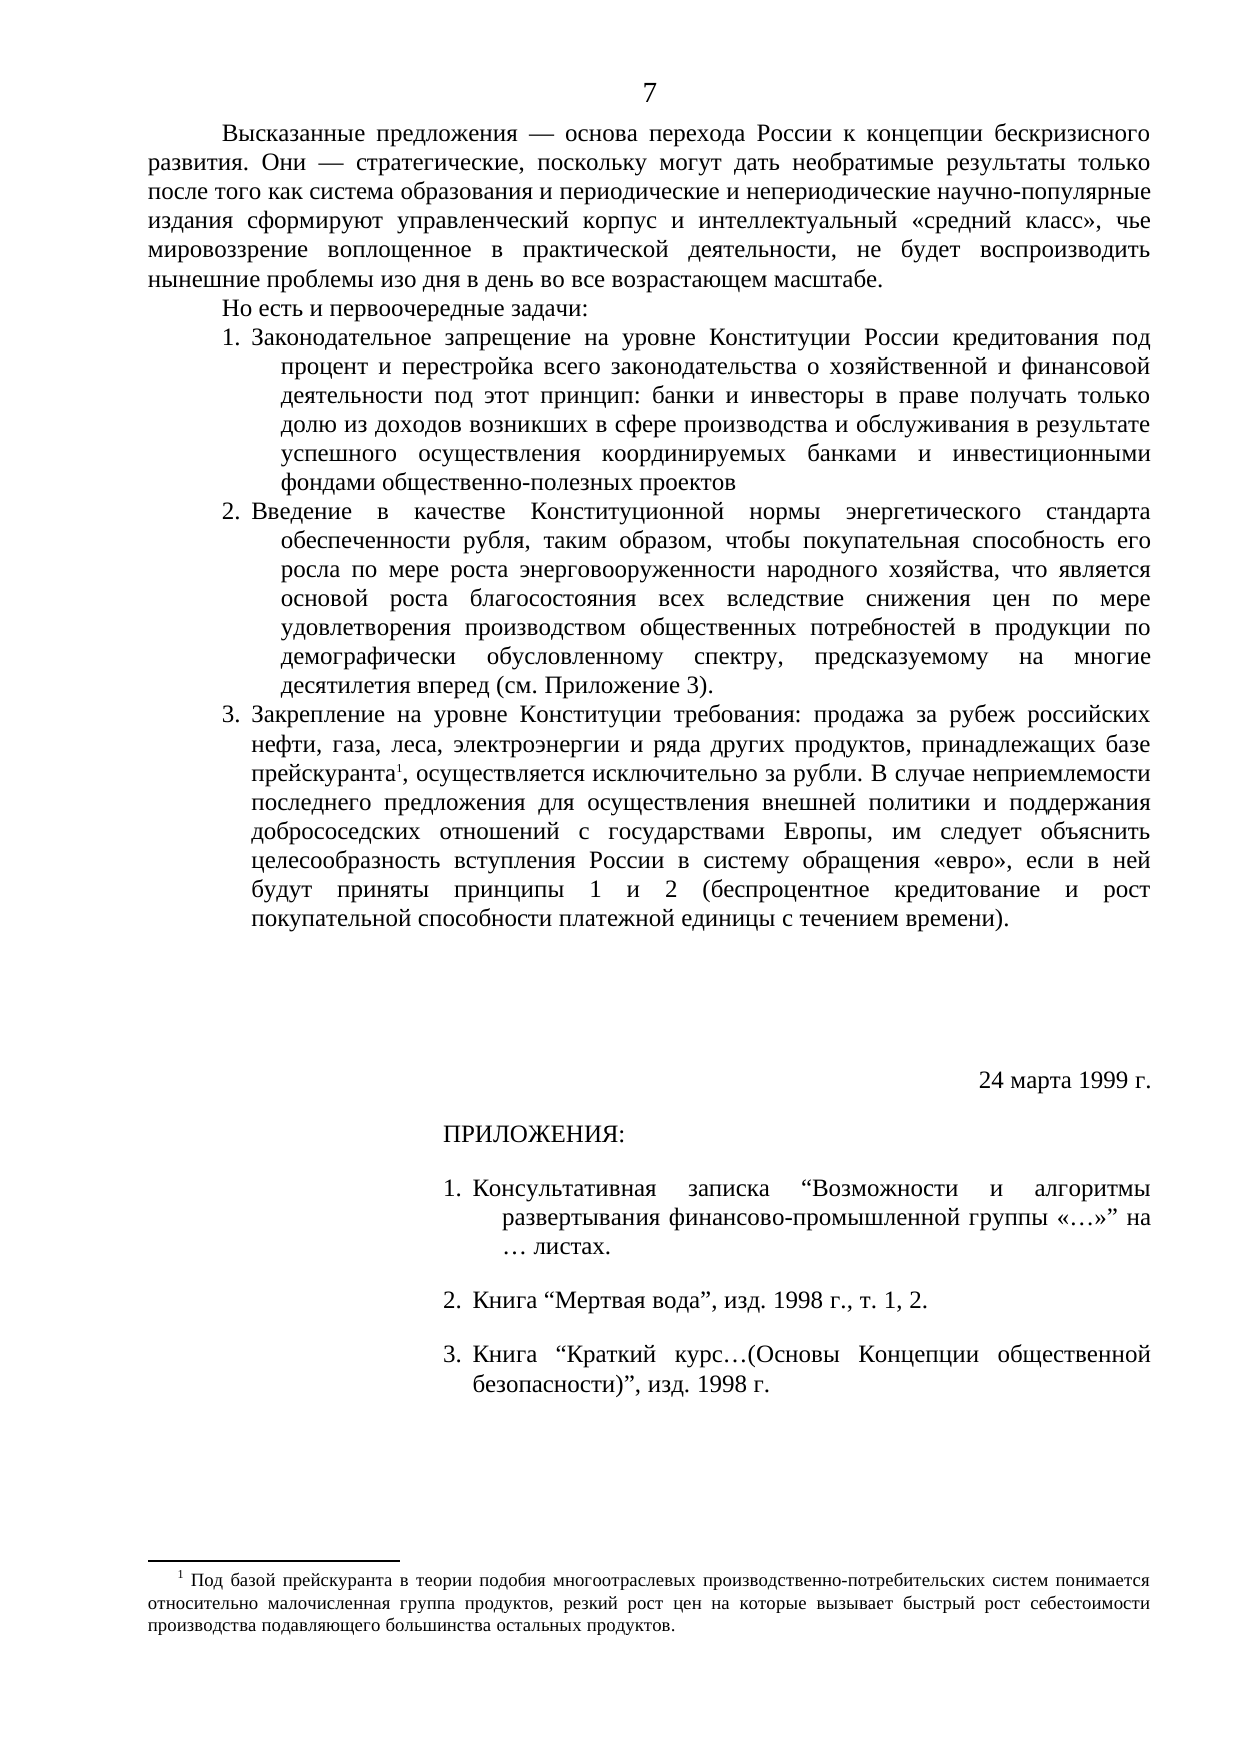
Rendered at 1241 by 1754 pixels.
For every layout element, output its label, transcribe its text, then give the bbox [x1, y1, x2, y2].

list Книга “Мертвая вода”, изд. 1998 г., т. 1, 2. [443, 1285, 1152, 1314]
text 24 марта 1999 г. [148, 1065, 1152, 1094]
text Но есть и первоочередные задачи: [148, 292, 1152, 322]
list Законодательное запрещение на уровне Конституции России кредитования под процент и перестройка всего законодательства о хозяйственной и финансовой деятельности под этот принцип: банки и инвесторы в праве получать только долю из доходов возникших в сфере производства и обслуживания в результате успешного осуществления координируемых банками и инвестиционными фондами общественно-полезных проектов [222, 322, 1152, 496]
list Консультативная записка “Возможности и алгоритмы развертывания финансово-промышленной группы «…»” на … листах. [443, 1173, 1152, 1260]
text ПРИЛОЖЕНИЯ: [369, 1119, 1152, 1148]
list Под базой прейскуранта в теории подобия многоотраслевых производственно-потребительских систем понимается относительно малочисленная группа продуктов, резкий рост цен на которые вызывает быстрый рост себестоимости производства подавляющего большинства остальных продуктов. [148, 1567, 1152, 1635]
list Книга “Краткий курс…(Основы Концепции общественной безопасности)”, изд. 1998 г. [443, 1339, 1152, 1397]
list Закрепление на уровне Конституции требования: продажа за рубеж российских нефти, газа, леса, электроэнергии и ряда других продуктов, принадлежащих базе прейскуранта, осуществляется исключительно за рубли. В случае неприемлемости последнего предложения для осуществления внешней политики и поддержания добрососедских отношений с государствами Европы, им следует объяснить целесообразность вступления России в систему обращения «евро», если в ней будут приняты принципы 1 и 2 (беспроцентное кредитование и рост покупательной способности платежной единицы с течением времени). [222, 699, 1152, 932]
list Введение в качестве Конституционной нормы энергетического стандарта обеспеченности рубля, таким образом, чтобы покупательная способность его росла по мере роста энерговооруженности народного хозяйства, что является основой роста благосостояния всех вследствие снижения цен по мере удовлетворения производством общественных потребностей в продукции по демографически обусловленному спектру, предсказуемому на многие десятилетия вперед (см. Приложение 3). [222, 496, 1152, 699]
text Высказанные предложения — основа перехода России к концепции бескризисного развития. Они — стратегические, поскольку могут дать необратимые результаты только после того как система образования и периодические и непериодические научно-популярные издания сформируют управленческий корпус и интеллектуальный «средний класс», чье мировоззрение воплощенное в практической деятельности, не будет воспроизводить нынешние проблемы изо дня в день во все возрастающем масштабе. [148, 118, 1152, 292]
